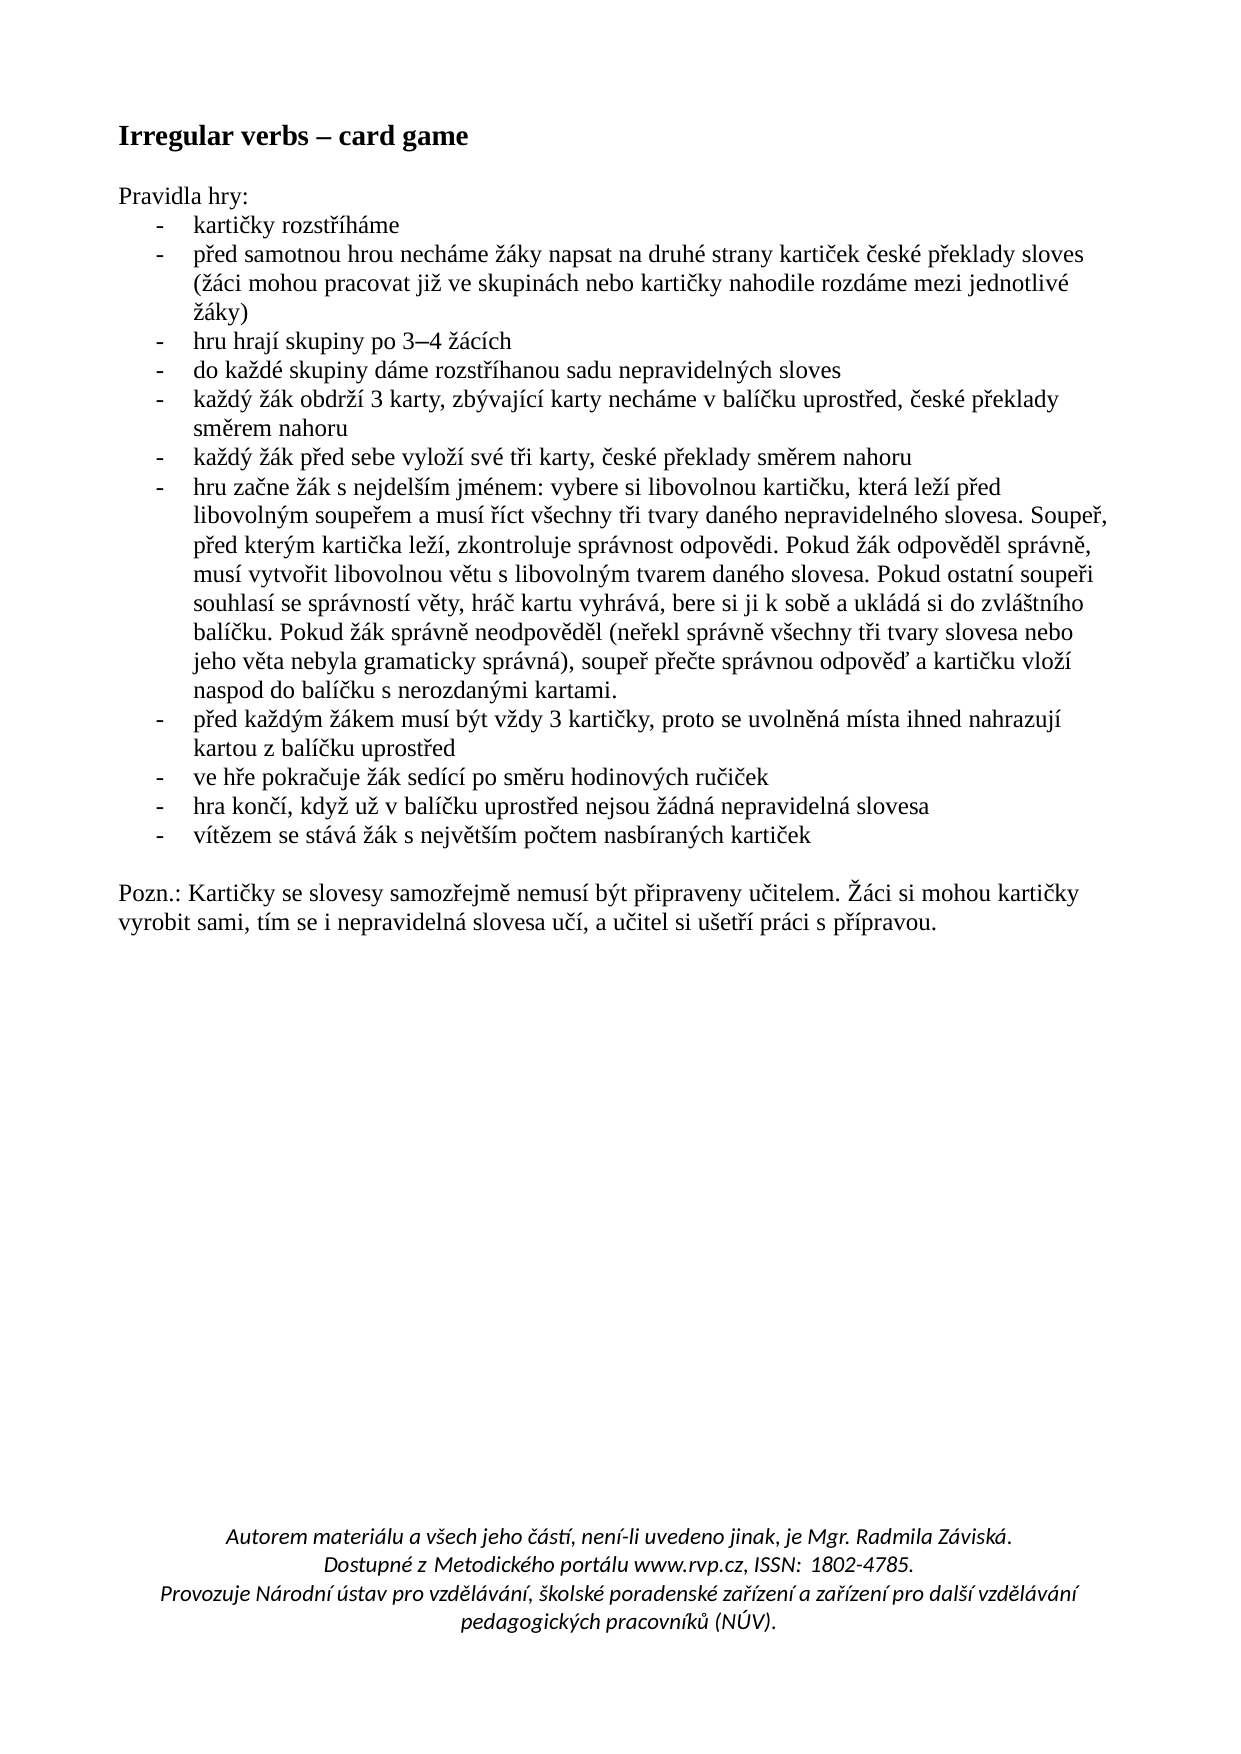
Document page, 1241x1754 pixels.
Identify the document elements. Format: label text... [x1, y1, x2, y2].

list před samotnou hrou necháme žáky napsat na druhé strany kartiček české překlady sloves (žáci mohou pracovat již ve skupinách nebo kartičky nahodile rozdáme mezi jednotlivé žáky) [156, 239, 1122, 326]
list do každé skupiny dáme rozstříhanou sadu nepravidelných sloves [156, 355, 1122, 384]
list hru hrají skupiny po 3‒4 žácích [156, 326, 1122, 355]
list každý žák obdrží 3 karty, zbývající karty necháme v balíčku uprostřed, české překlady směrem nahoru [156, 384, 1122, 442]
text Pozn.: Kartičky se slovesy samozřejmě nemusí být připraveny učitelem. Žáci si mohou kartičky vyrobit sami, tím se i nepravidelná slovesa učí, a učitel si ušetří práci s přípravou. [118, 878, 1122, 936]
text Pravidla hry: [118, 181, 1122, 210]
list ve hře pokračuje žák sedící po směru hodinových ručiček [156, 762, 1122, 791]
list kartičky rozstříháme [156, 210, 1122, 239]
list hru začne žák s nejdelším jménem: vybere si libovolnou kartičku, která leží před libovolným soupeřem a musí říct všechny tři tvary daného nepravidelného slovesa. Soupeř, před kterým kartička leží, zkontroluje správnost odpovědi. Pokud žák odpověděl správně, musí vytvořit libovolnou větu s libovolným tvarem daného slovesa. Pokud ostatní soupeři souhlasí se správností věty, hráč kartu vyhrává, bere si ji k sobě a ukládá si do zvláštního balíčku. Pokud žák správně neodpověděl (neřekl správně všechny tři tvary slovesa nebo jeho věta nebyla gramaticky správná), soupeř přečte správnou odpověď a kartičku vloží naspod do balíčku s nerozdanými kartami. [156, 471, 1122, 704]
list vítězem se stává žák s největším počtem nasbíraných kartiček [156, 820, 1122, 849]
list před každým žákem musí být vždy 3 kartičky, proto se uvolněná místa ihned nahrazují kartou z balíčku uprostřed [156, 704, 1122, 762]
list každý žák před sebe vyloží své tři karty, české překlady směrem nahoru [156, 442, 1122, 471]
text Irregular verbs – card game [118, 118, 1122, 152]
list hra končí, když už v balíčku uprostřed nejsou žádná nepravidelná slovesa [156, 791, 1122, 820]
